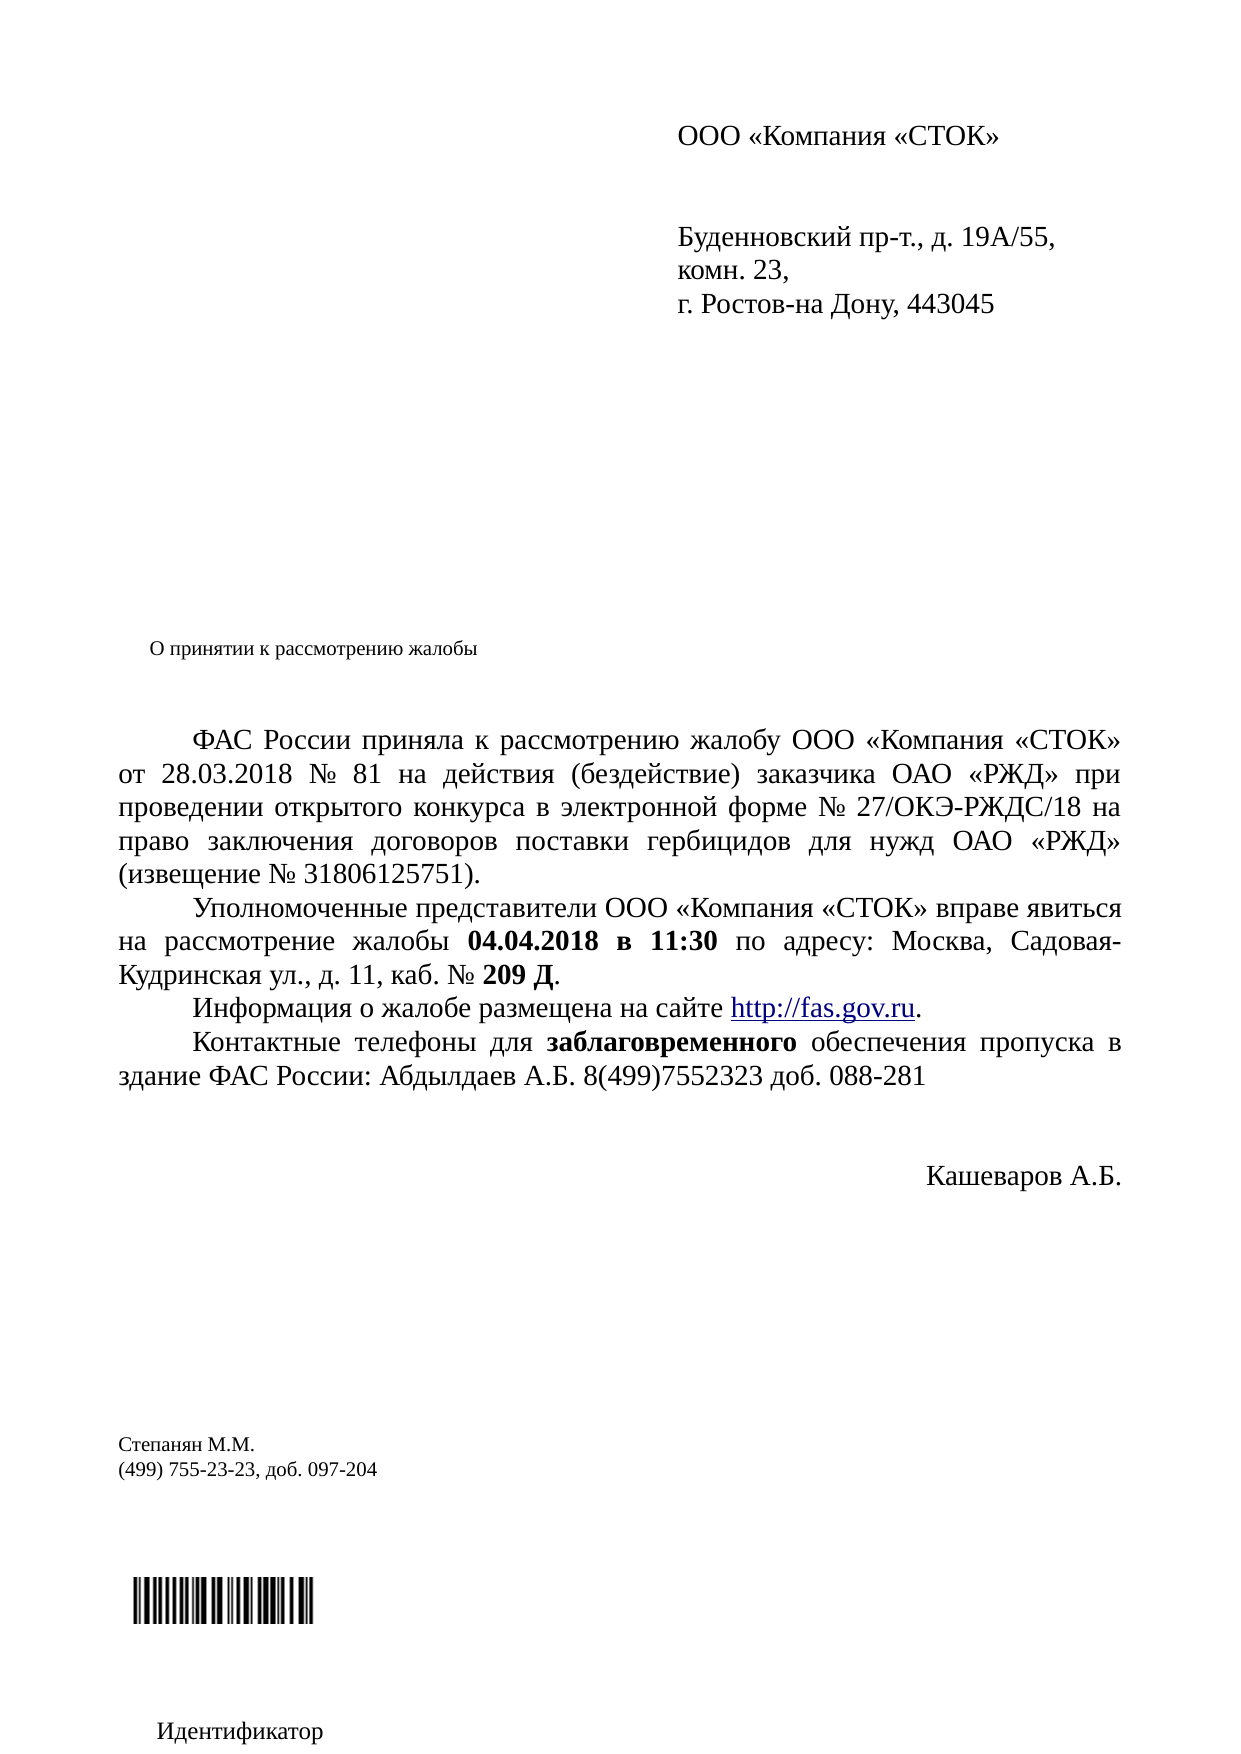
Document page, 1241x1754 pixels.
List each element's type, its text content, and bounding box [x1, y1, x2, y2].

text Буденновский пр-т., д. 19А/55, комн. 23, [677, 219, 1122, 286]
text Степанян М.М. [118, 1432, 1122, 1456]
text ФАС России приняла к рассмотрению жалобу ООО «Компания «СТОК» от 28.03.2018 № 81 на действия (бездействие) заказчика ОАО «РЖД» при проведении открытого конкурса в электронной форме № 27/ОКЭ-РЖДС/18 на право заключения договоров поставки гербицидов для нужд ОАО «РЖД» (извещение № 31806125751). [118, 722, 1122, 890]
picture [118, 1577, 331, 1624]
text (499) 755-23-23, доб. 097-204 [118, 1456, 1122, 1481]
text Информация о жалобе размещена на сайте http://fas.gov.ru. [118, 991, 1122, 1024]
text Уполномоченные представители ООО «Компания «СТОК» вправе явиться на рассмотрение жалобы 04.04.2018 в 11:30 по адресу: Москва, Садовая-Кудринская ул., д. 11, каб. № 209 Д. [118, 890, 1122, 991]
text О принятии к рассмотрению жалобы [118, 636, 1122, 660]
text г. Ростов-на Дону, 443045 [677, 286, 1122, 319]
text Кашеваров А.Б. [118, 1158, 1122, 1192]
text ООО «Компания «СТОК» [677, 118, 1122, 152]
text Контактные телефоны для заблаговременного обеспечения пропуска в здание ФАС России: Абдылдаев А.Б. 8(499)7552323 доб. 088-281 [118, 1024, 1122, 1091]
